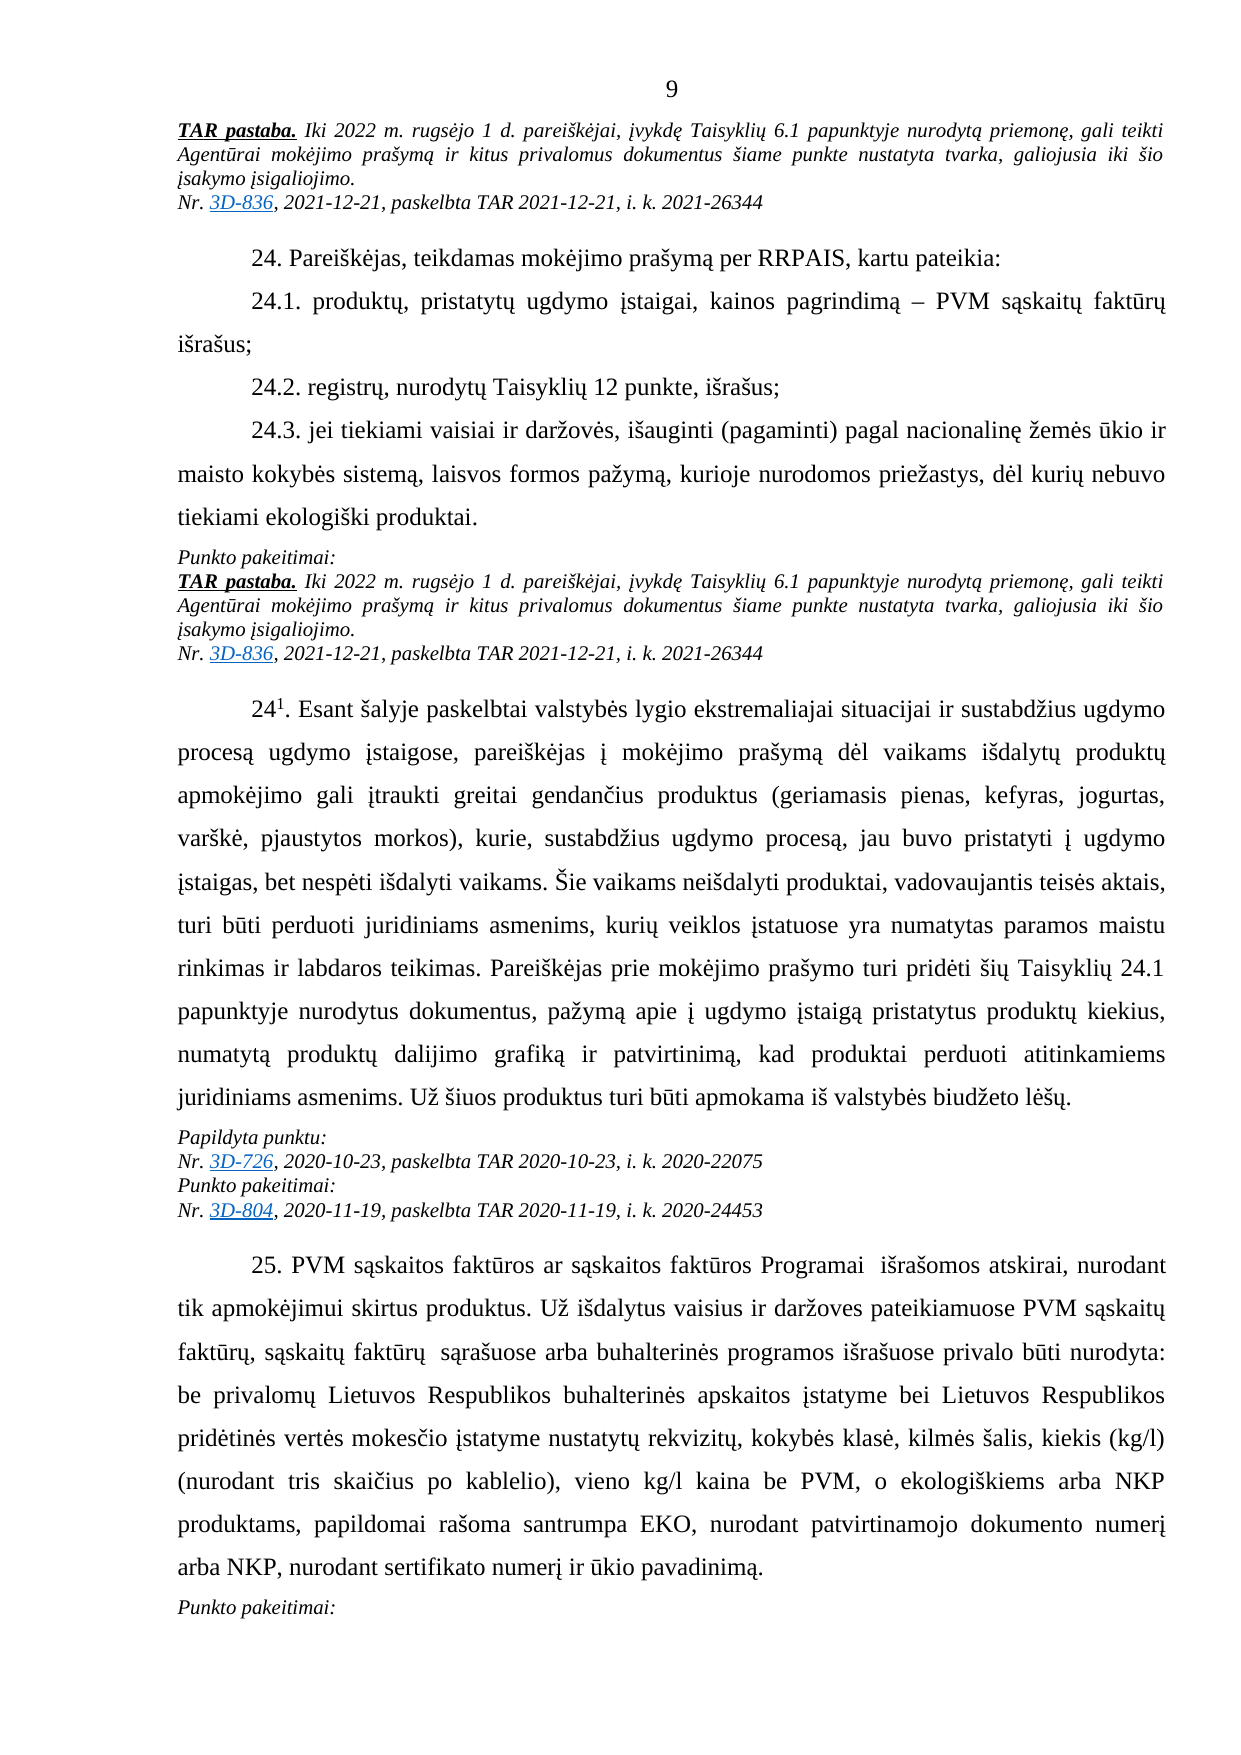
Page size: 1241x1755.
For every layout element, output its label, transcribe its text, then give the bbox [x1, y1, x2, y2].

text Nr. 3D-726, 2020-10-23, paskelbta TAR 2020-10-23, i. k. 2020-22075 [177, 1149, 1166, 1173]
text 25. PVM sąskaitos faktūros ar sąskaitos faktūros Programai išrašomos atskirai, nurodant tik apmokėjimui skirtus produktus. Už išdalytus vaisius ir daržoves pateikiamuose PVM sąskaitų faktūrų, sąskaitų faktūrų sąrašuose arba buhalterinės programos išrašuose privalo būti nurodyta: be privalomų Lietuvos Respublikos buhalterinės apskaitos įstatyme bei Lietuvos Respublikos pridėtinės vertės mokesčio įstatyme nustatytų rekvizitų, kokybės klasė, kilmės šalis, kiekis (kg/l) (nurodant tris skaičius po kablelio), vieno kg/l kaina be PVM, o ekologiškiems arba NKP produktams, papildomai rašoma santrumpa EKO, nurodant patvirtinamojo dokumento numerį arba NKP, nurodant sertifikato numerį ir ūkio pavadinimą. [177, 1250, 1166, 1581]
text 24.3. jei tiekiami vaisiai ir daržovės, išauginti (pagaminti) pagal nacionalinę žemės ūkio ir maisto kokybės sistemą, laisvos formos pažymą, kurioje nurodomos priežastys, dėl kurių nebuvo tiekiami ekologiški produktai. [177, 416, 1166, 531]
text 24.2. registrų, nurodytų Taisyklių 12 punkte, išrašus; [177, 372, 1166, 401]
text Punkto pakeitimai: [177, 1595, 1166, 1619]
text Punkto pakeitimai: [177, 1173, 1166, 1197]
text Nr. 3D-804, 2020-11-19, paskelbta TAR 2020-11-19, i. k. 2020-24453 [177, 1197, 1166, 1222]
text TAR pastaba. Iki 2022 m. rugsėjo 1 d. pareiškėjai, įvykdę Taisyklių 6.1 papunktyje nurodytą priemonę, gali teikti Agentūrai mokėjimo prašymą ir kitus privalomus dokumentus šiame punkte nustatyta tvarka, galiojusia iki šio įsakymo įsigaliojimo. [177, 118, 1166, 190]
text Papildyta punktu: [177, 1125, 1166, 1149]
text Nr. 3D-836, 2021-12-21, paskelbta TAR 2021-12-21, i. k. 2021-26344 [177, 641, 1166, 665]
text 24. Pareiškėjas, teikdamas mokėjimo prašymą per RRPAIS, kartu pateikia: [177, 243, 1166, 272]
text Nr. 3D-836, 2021-12-21, paskelbta TAR 2021-12-21, i. k. 2021-26344 [177, 190, 1166, 214]
text TAR pastaba. Iki 2022 m. rugsėjo 1 d. pareiškėjai, įvykdę Taisyklių 6.1 papunktyje nurodytą priemonę, gali teikti Agentūrai mokėjimo prašymą ir kitus privalomus dokumentus šiame punkte nustatyta tvarka, galiojusia iki šio įsakymo įsigaliojimo. [177, 569, 1166, 641]
text 241. Esant šalyje paskelbtai valstybės lygio ekstremaliajai situacijai ir sustabdžius ugdymo procesą ugdymo įstaigose, pareiškėjas į mokėjimo prašymą dėl vaikams išdalytų produktų apmokėjimo gali įtraukti greitai gendančius produktus (geriamasis pienas, kefyras, jogurtas, varškė, pjaustytos morkos), kurie, sustabdžius ugdymo procesą, jau buvo pristatyti į ugdymo įstaigas, bet nespėti išdalyti vaikams. Šie vaikams neišdalyti produktai, vadovaujantis teisės aktais, turi būti perduoti juridiniams asmenims, kurių veiklos įstatuose yra numatytas paramos maistu rinkimas ir labdaros teikimas. Pareiškėjas prie mokėjimo prašymo turi pridėti šių Taisyklių 24.1 papunktyje nurodytus dokumentus, pažymą apie į ugdymo įstaigą pristatytus produktų kiekius, numatytą produktų dalijimo grafiką ir patvirtinimą, kad produktai perduoti atitinkamiems juridiniams asmenims. Už šiuos produktus turi būti apmokama iš valstybės biudžeto lėšų. [177, 694, 1166, 1111]
text Punkto pakeitimai: [177, 545, 1166, 569]
text 24.1. produktų, pristatytų ugdymo įstaigai, kainos pagrindimą – PVM sąskaitų faktūrų išrašus; [177, 286, 1166, 358]
